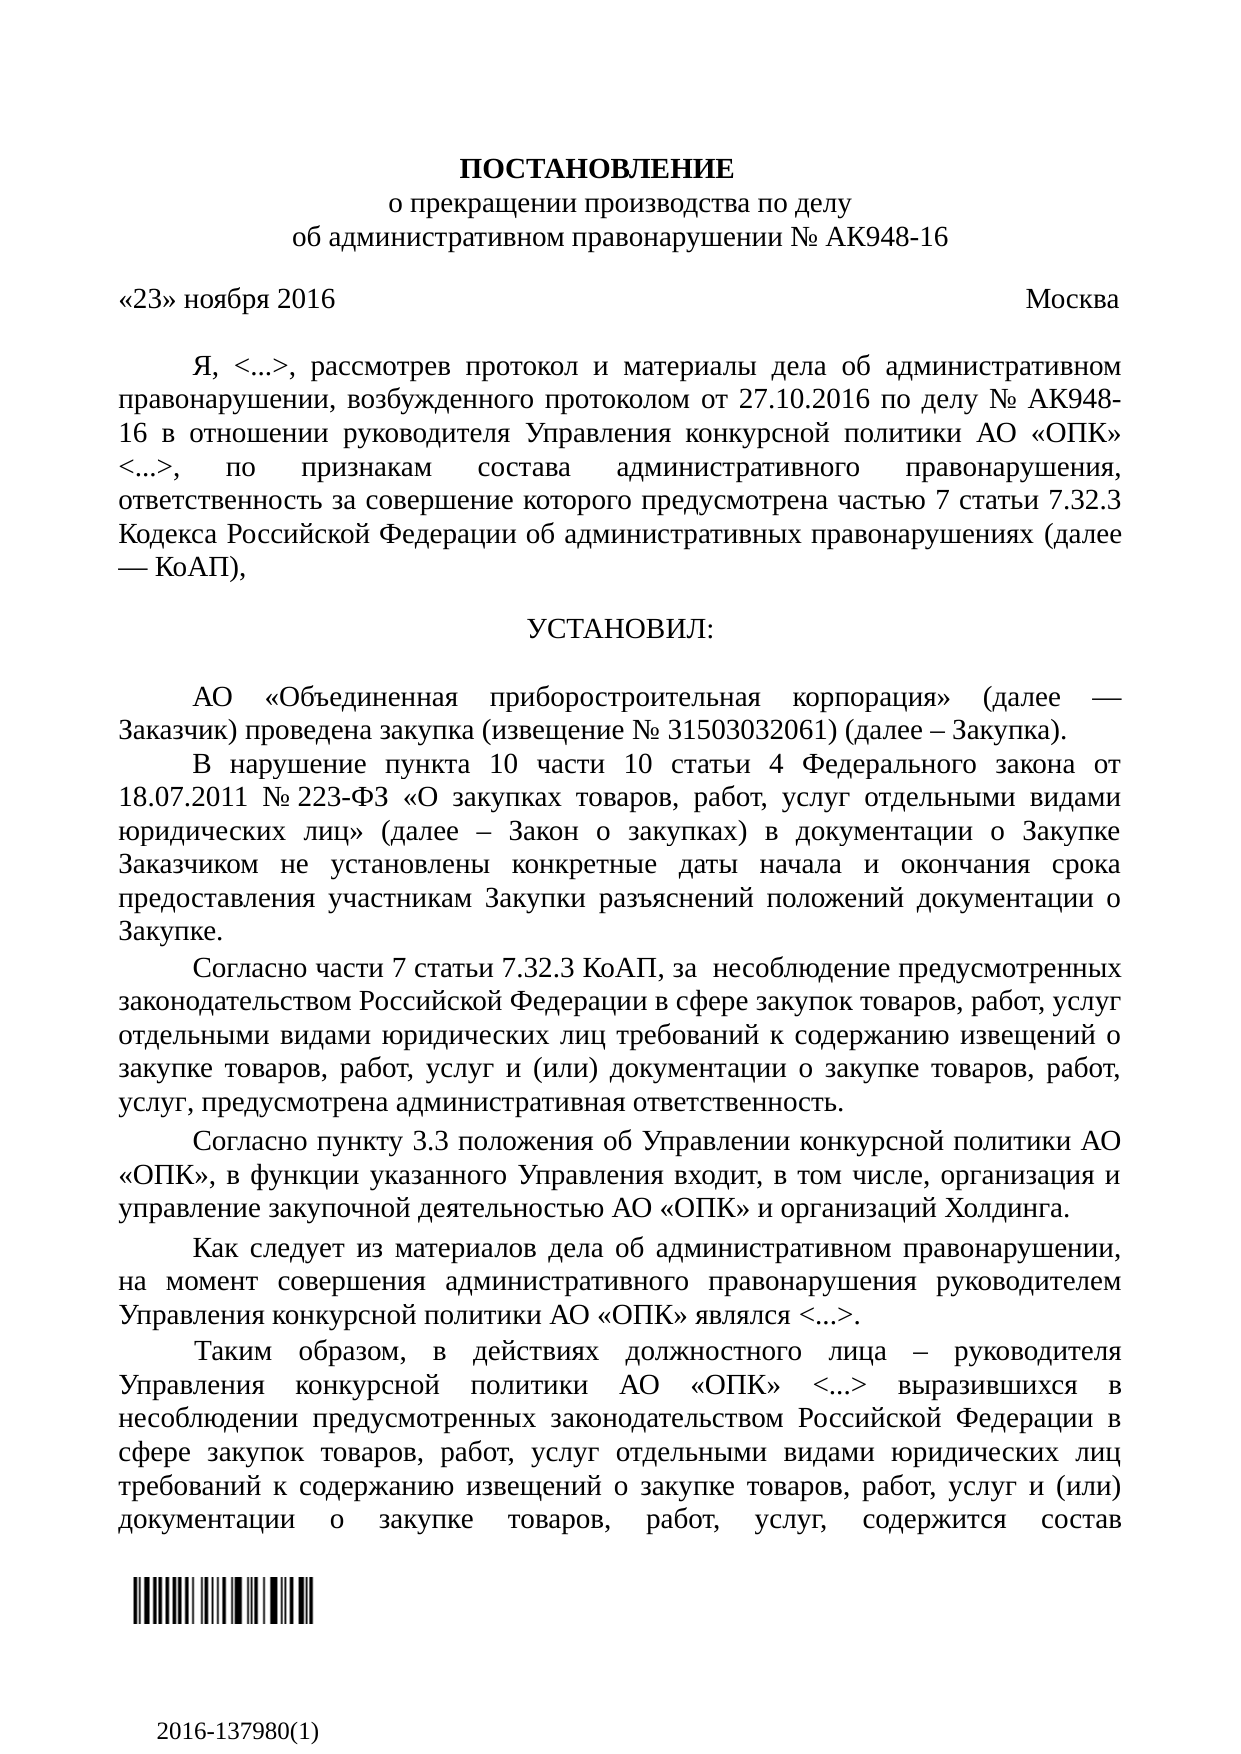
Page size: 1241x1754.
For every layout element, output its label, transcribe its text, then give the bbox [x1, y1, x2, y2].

text Таким образом, в действиях должностного лица – руководителя Управления конкурсной политики АО «ОПК» <...> выразившихся в несоблюдении предусмотренных законодательством Российской Федерации в сфере закупок товаров, работ, услуг отдельными видами юридических лиц требований к содержанию извещений о закупке товаров, работ, услуг и (или) документации о закупке товаров, работ, услуг, содержится состав [118, 1333, 1122, 1535]
text Согласно пункту 3.3 положения об Управлении конкурсной политики АО «ОПК», в функции указанного Управления входит, в том числе, организация и управление закупочной деятельностью АО «ОПК» и организаций Холдинга. [118, 1123, 1122, 1224]
text «23» ноября 2016 Москва [118, 281, 1122, 314]
text Я, <...>, рассмотрев протокол и материалы дела об административном правонарушении, возбужденного протоколом от 27.10.2016 по делу № АК948-16 в отношении руководителя Управления конкурсной политики АО «ОПК» <...>, по признакам состава административного правонарушения, ответственность за совершение которого предусмотрена частью 7 статьи 7.32.3 Кодекса Российской Федерации об административных правонарушениях (далее — КоАП), [118, 348, 1122, 583]
text об административном правонарушении № АК948-16 [118, 219, 1122, 252]
text В нарушение пункта 10 части 10 статьи 4 Федерального закона от 18.07.2011 № 223-ФЗ «О закупках товаров, работ, услуг отдельными видами юридических лиц» (далее – Закон о закупках) в документации о Закупке Заказчиком не установлены конкретные даты начала и окончания срока предоставления участникам Закупки разъяснений положений документации о Закупке. [118, 746, 1122, 947]
text Как следует из материалов дела об административном правонарушении, на момент совершения административного правонарушения руководителем Управления конкурсной политики АО «ОПК» являлся <...>. [118, 1230, 1122, 1331]
text Согласно части 7 статьи 7.32.3 КоАП, за несоблюдение предусмотренных законодательством Российской Федерации в сфере закупок товаров, работ, услуг отдельными видами юридических лиц требований к содержанию извещений о закупке товаров, работ, услуг и (или) документации о закупке товаров, работ, услуг, предусмотрена административная ответственность. [118, 950, 1122, 1118]
text ПОСТАНОВЛЕНИЕ [117, 152, 1078, 185]
text АО «Объединенная приборостроительная корпорация» (далее — Заказчик) проведена закупка (извещение № 31503032061) (далее – Закупка). [118, 679, 1122, 746]
text УСТАНОВИЛ: [118, 612, 1122, 645]
picture [118, 1577, 331, 1624]
text о прекращении производства по делу [118, 185, 1122, 219]
